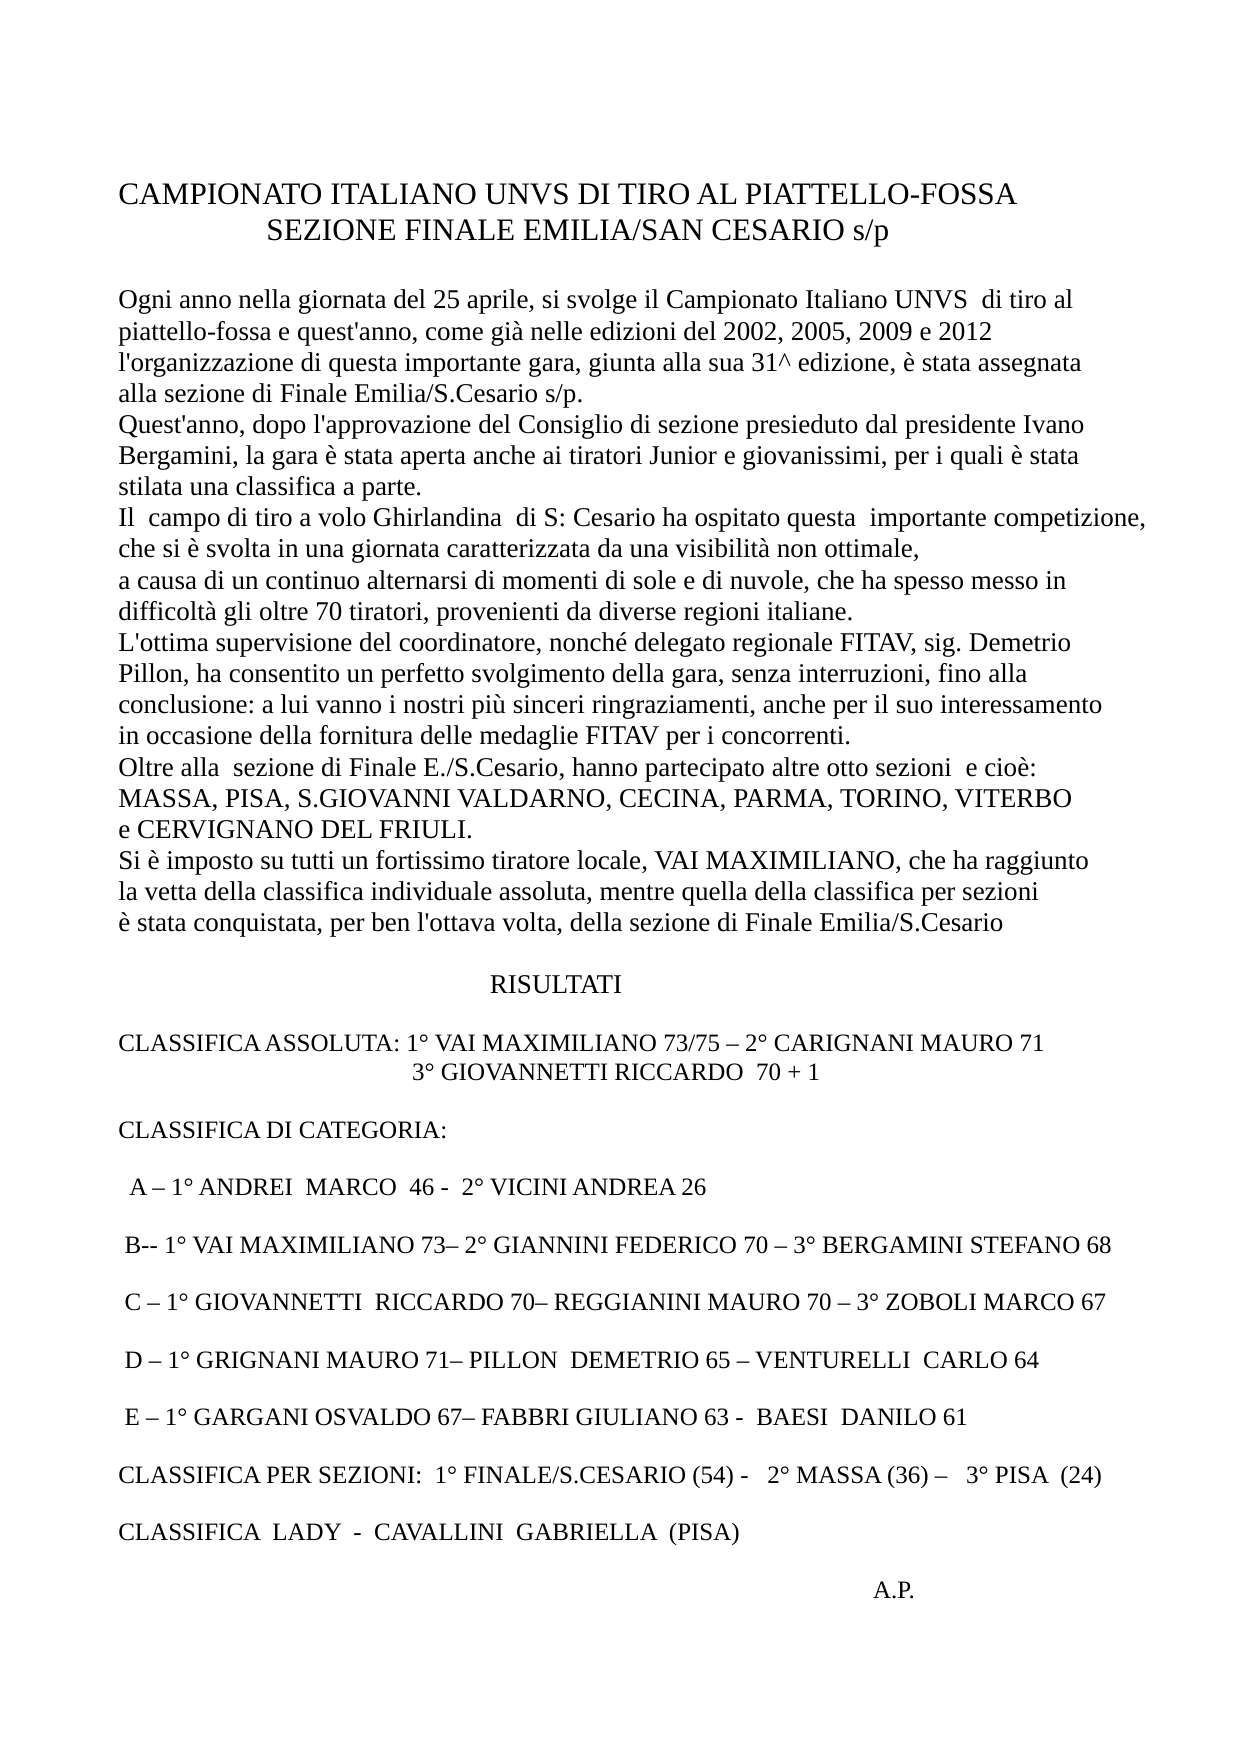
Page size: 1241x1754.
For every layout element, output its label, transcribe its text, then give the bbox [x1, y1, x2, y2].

text Oltre alla sezione di Finale E./S.Cesario, hanno partecipato altre otto sezioni e cioè: [118, 751, 1162, 782]
text a causa di un continuo alternarsi di momenti di sole e di nuvole, che ha spesso messo in [118, 564, 1162, 595]
text e CERVIGNANO DEL FRIULI. [118, 813, 1162, 844]
text Il campo di tiro a volo Ghirlandina di S: Cesario ha ospitato questa importante competizione, che si è svolta in una giornata caratterizzata da una visibilità non ottimale, [118, 501, 1162, 564]
text A – 1° ANDREI MARCO 46 - 2° VICINI ANDREA 26 [118, 1172, 1162, 1201]
text D – 1° GRIGNANI MAURO 71– PILLON DEMETRIO 65 – VENTURELLI CARLO 64 [118, 1345, 1162, 1373]
text Quest'anno, dopo l'approvazione del Consiglio di sezione presieduto dal presidente Ivano Bergamini, la gara è stata aperta anche ai tiratori Junior e giovanissimi, per i quali è stata [118, 408, 1162, 470]
text Si è imposto su tutti un fortissimo tiratore locale, VAI MAXIMILIANO, che ha raggiunto [118, 844, 1162, 875]
text in occasione della fornitura delle medaglie FITAV per i concorrenti. [118, 719, 1162, 751]
text 3° GIOVANNETTI RICCARDO 70 + 1 [118, 1057, 1162, 1086]
text B-- 1° VAI MAXIMILIANO 73– 2° GIANNINI FEDERICO 70 – 3° BERGAMINI STEFANO 68 [118, 1230, 1162, 1258]
text A.P. [118, 1575, 1162, 1603]
text piattello-fossa e quest'anno, come già nelle edizioni del 2002, 2005, 2009 e 2012 [118, 314, 1162, 346]
text CLASSIFICA LADY - CAVALLINI GABRIELLA (PISA) [118, 1517, 1162, 1546]
text Ogni anno nella giornata del 25 aprile, si svolge il Campionato Italiano UNVS di tiro al [118, 283, 1162, 314]
text CLASSIFICA PER SEZIONI: 1° FINALE/S.CESARIO (54) - 2° MASSA (36) – 3° PISA (24) [118, 1460, 1162, 1488]
text stilata una classifica a parte. [118, 470, 1162, 501]
text E – 1° GARGANI OSVALDO 67– FABBRI GIULIANO 63 - BAESI DANILO 61 [118, 1402, 1162, 1431]
text C – 1° GIOVANNETTI RICCARDO 70– REGGIANINI MAURO 70 – 3° ZOBOLI MARCO 67 [118, 1287, 1162, 1316]
text CLASSIFICA ASSOLUTA: 1° VAI MAXIMILIANO 73/75 – 2° CARIGNANI MAURO 71 [118, 1028, 1162, 1057]
text Pillon, ha consentito un perfetto svolgimento della gara, senza interruzioni, fino alla conclusione: a lui vanno i nostri più sinceri ringraziamenti, anche per il suo interessamento [118, 657, 1162, 719]
text MASSA, PISA, S.GIOVANNI VALDARNO, CECINA, PARMA, TORINO, VITERBO [118, 782, 1162, 813]
text CLASSIFICA DI CATEGORIA: [118, 1115, 1162, 1143]
text la vetta della classifica individuale assoluta, mentre quella della classifica per sezioni [118, 875, 1162, 906]
text CAMPIONATO ITALIANO UNVS DI TIRO AL PIATTELLO-FOSSA [118, 176, 1162, 212]
text SEZIONE FINALE EMILIA/SAN CESARIO s/p [118, 212, 1162, 247]
text è stata conquistata, per ben l'ottava volta, della sezione di Finale Emilia/S.Cesario [118, 906, 1162, 937]
text RISULTATI [118, 969, 1162, 1000]
text difficoltà gli oltre 70 tiratori, provenienti da diverse regioni italiane. [118, 595, 1162, 626]
text l'organizzazione di questa importante gara, giunta alla sua 31^ edizione, è stata assegnata [118, 346, 1162, 377]
text L'ottima supervisione del coordinatore, nonché delegato regionale FITAV, sig. Demetrio [118, 626, 1162, 657]
text alla sezione di Finale Emilia/S.Cesario s/p. [118, 377, 1162, 408]
